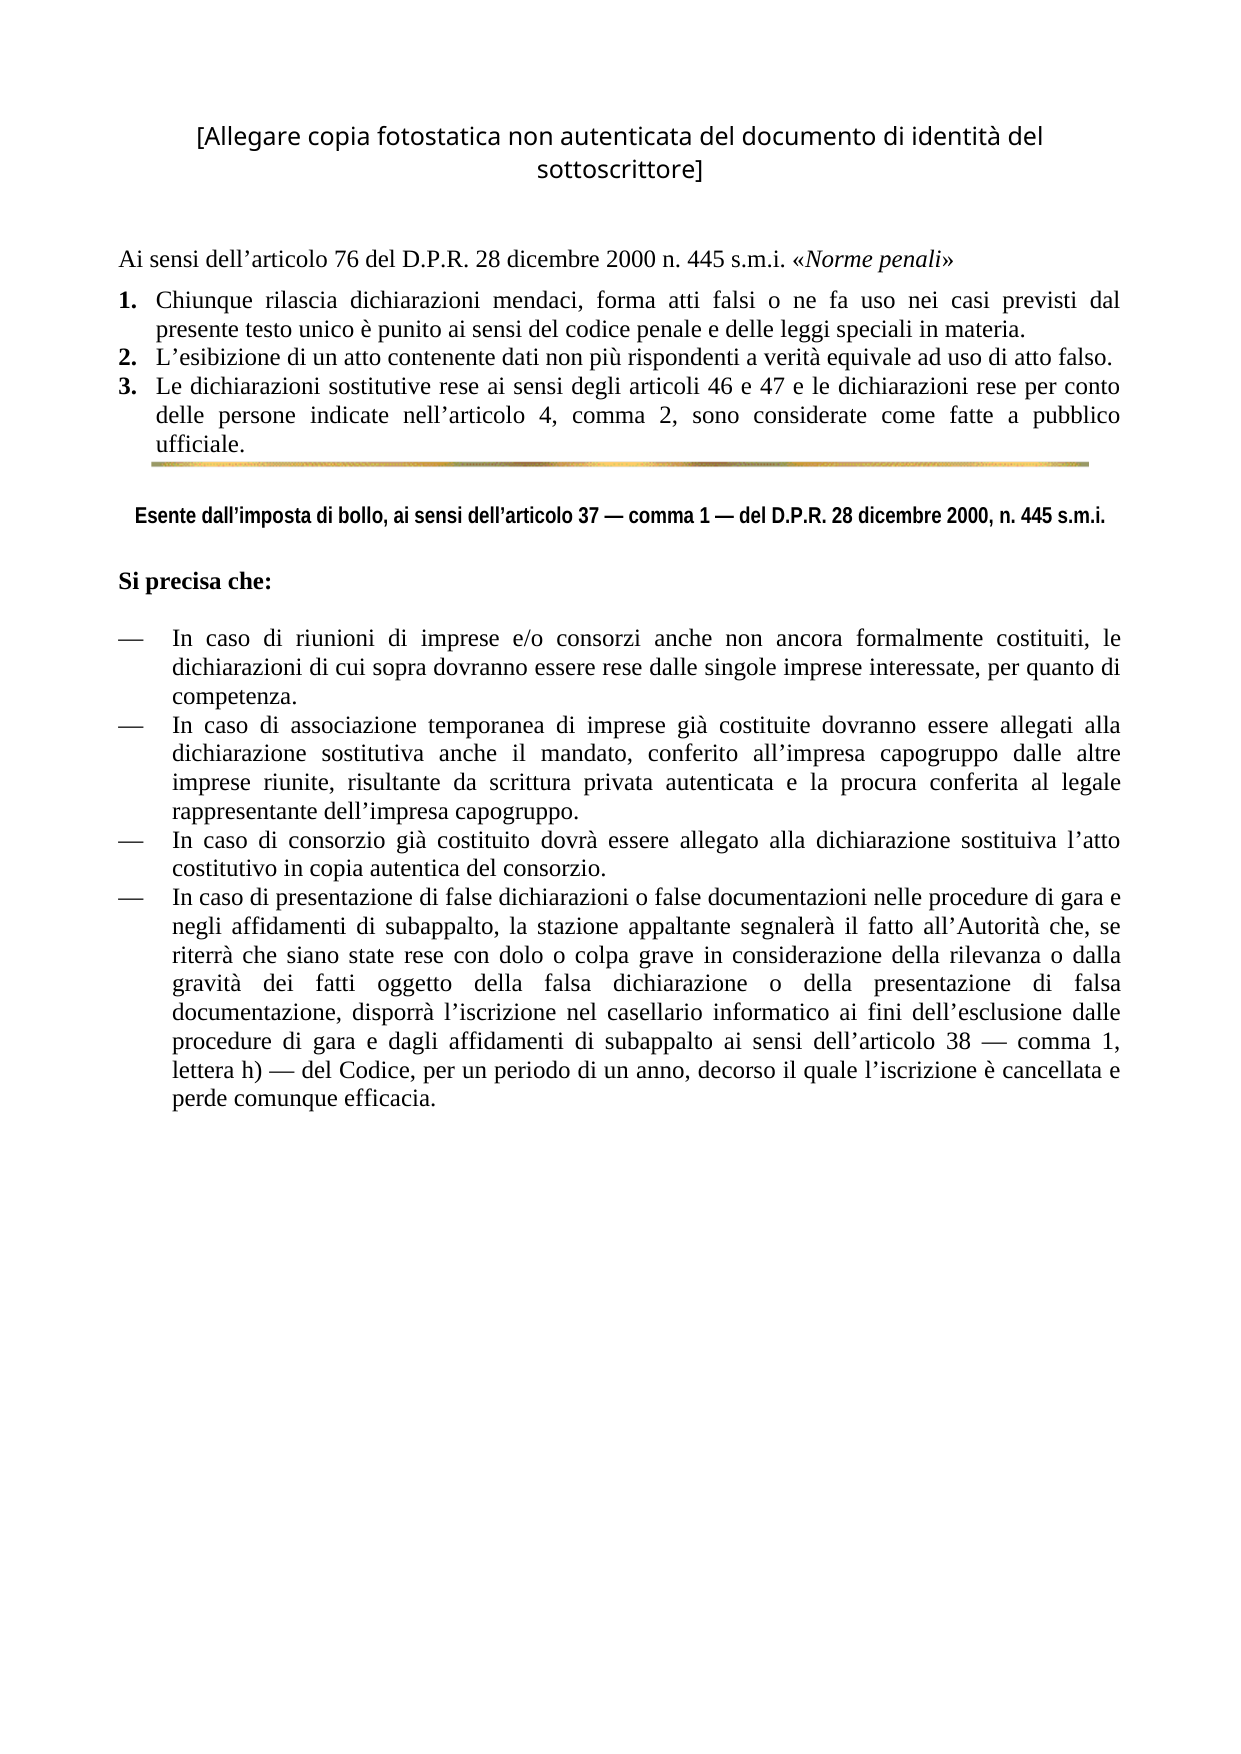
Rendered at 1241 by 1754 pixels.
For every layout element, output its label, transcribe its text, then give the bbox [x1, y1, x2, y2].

list In caso di riunioni di imprese e/o consorzi anche non ancora formalmente costituiti, le dichiarazioni di cui sopra dovranno essere rese dalle singole imprese interessate, per quanto di competenza. [118, 623, 1122, 710]
list In caso di consorzio già costituito dovrà essere allegato alla dichiarazione sostituiva l’atto costitutivo in copia autentica del consorzio. [118, 825, 1122, 882]
text Si precisa che: [118, 566, 1122, 595]
list Le dichiarazioni sostitutive rese ai sensi degli articoli 46 e 47 e le dichiarazioni rese per conto delle persone indicate nell’articolo 4, comma 2, sono considerate come fatte a pubblico ufficiale. [118, 371, 1122, 457]
text Esente dall’imposta di bollo, ai sensi dell’articolo 37 — comma 1 — del D.P.R. 28 dicembre 2000, n. 445 s.m.i. [118, 502, 1122, 528]
list In caso di presentazione di false dichiarazioni o false documentazioni nelle procedure di gara e negli affidamenti di subappalto, la stazione appaltante segnalerà il fatto all’Autorità che, se riterrà che siano state rese con dolo o colpa grave in considerazione della rilevanza o dalla gravità dei fatti oggetto della falsa dichiarazione o della presentazione di falsa documentazione, disporrà l’iscrizione nel casellario informatico ai fini dell’esclusione dalle procedure di gara e dagli affidamenti di subappalto ai sensi dell’articolo 38 — comma 1, lettera h) — del Codice, per un periodo di un anno, decorso il quale l’iscrizione è cancellata e perde comunque efficacia. [118, 882, 1122, 1112]
text Ai sensi dell’articolo 76 del D.P.R. 28 dicembre 2000 n. 445 s.m.i. «Norme penali» [118, 244, 1122, 272]
text [Allegare copia fotostatica non autenticata del documento di identità del sottoscrittore] [118, 118, 1122, 186]
list In caso di associazione temporanea di imprese già costituite dovranno essere allegati alla dichiarazione sostitutiva anche il mandato, conferito all’impresa capogruppo dalle altre imprese riunite, risultante da scrittura privata autenticata e la procura conferita al legale rappresentante dell’impresa capogruppo. [118, 710, 1122, 825]
list Chiunque rilascia dichiarazioni mendaci, forma atti falsi o ne fa uso nei casi previsti dal presente testo unico è punito ai sensi del codice penale e delle leggi speciali in materia. [118, 285, 1122, 342]
list L’esibizione di un atto contenente dati non più rispondenti a verità equivale ad uso di atto falso. [118, 342, 1122, 371]
